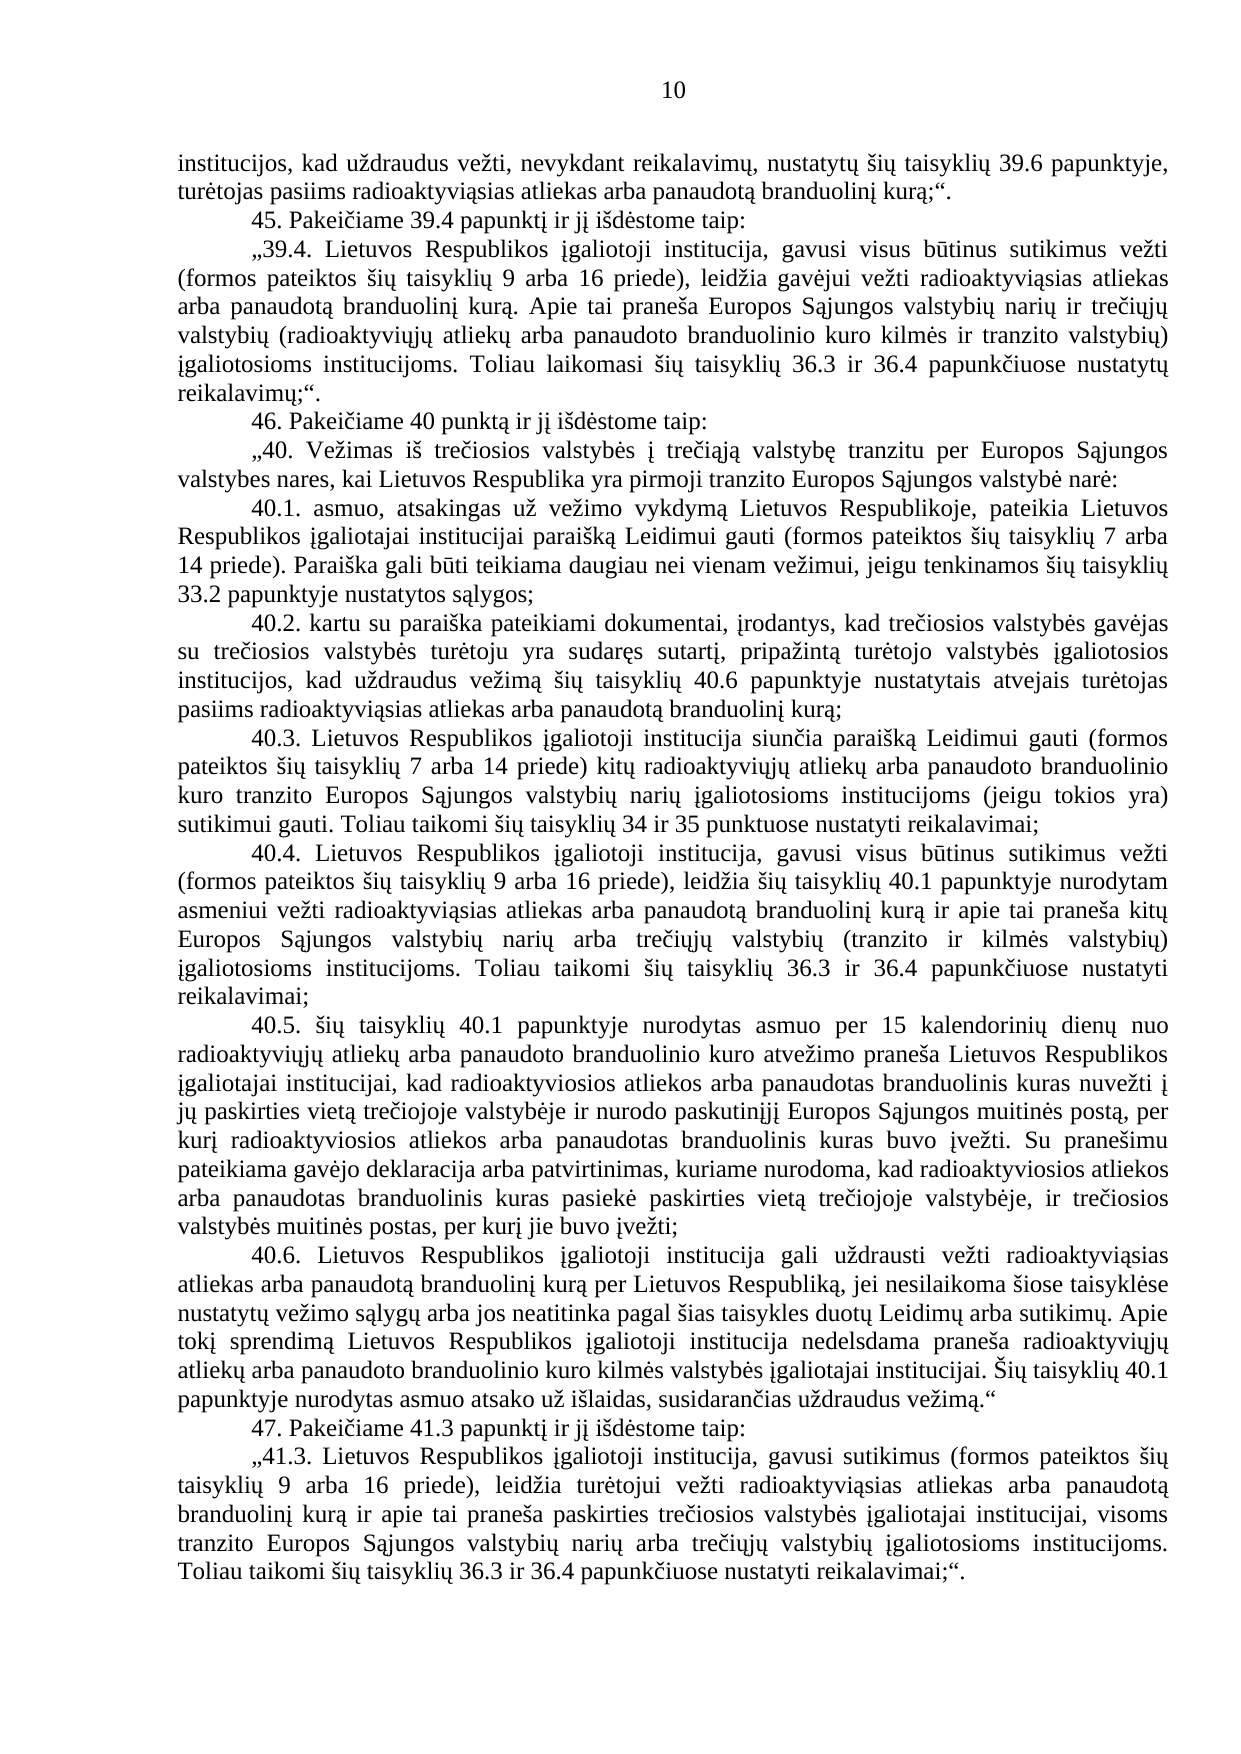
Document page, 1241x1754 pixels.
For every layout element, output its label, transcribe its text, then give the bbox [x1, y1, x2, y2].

text „41.3. Lietuvos Respublikos įgaliotoji institucija, gavusi sutikimus (formos pateiktos šių taisyklių 9 arba 16 priede), leidžia turėtojui vežti radioaktyviąsias atliekas arba panaudotą branduolinį kurą ir apie tai praneša paskirties trečiosios valstybės įgaliotajai institucijai, visoms tranzito Europos Sąjungos valstybių narių arba trečiųjų valstybių įgaliotosioms institucijoms. Toliau taikomi šių taisyklių 36.3 ir 36.4 papunkčiuose nustatyti reikalavimai;“. [177, 1441, 1169, 1585]
text 47. Pakeičiame 41.3 papunktį ir jį išdėstome taip: [177, 1413, 1169, 1441]
text institucijos, kad uždraudus vežti, nevykdant reikalavimų, nustatytų šių taisyklių 39.6 papunktyje, turėtojas pasiims radioaktyviąsias atliekas arba panaudotą branduolinį kurą;“. [177, 148, 1169, 205]
text „40. Vežimas iš trečiosios valstybės į trečiąją valstybę tranzitu per Europos Sąjungos valstybes nares, kai Lietuvos Respublika yra pirmoji tranzito Europos Sąjungos valstybė narė: [177, 435, 1169, 493]
text 46. Pakeičiame 40 punktą ir jį išdėstome taip: [177, 406, 1169, 435]
text 40.4. Lietuvos Respublikos įgaliotoji institucija, gavusi visus būtinus sutikimus vežti (formos pateiktos šių taisyklių 9 arba 16 priede), leidžia šių taisyklių 40.1 papunktyje nurodytam asmeniui vežti radioaktyviąsias atliekas arba panaudotą branduolinį kurą ir apie tai praneša kitų Europos Sąjungos valstybių narių arba trečiųjų valstybių (tranzito ir kilmės valstybių) įgaliotosioms institucijoms. Toliau taikomi šių taisyklių 36.3 ir 36.4 papunkčiuose nustatyti reikalavimai; [177, 838, 1169, 1010]
text 40.5. šių taisyklių 40.1 papunktyje nurodytas asmuo per 15 kalendorinių dienų nuo radioaktyviųjų atliekų arba panaudoto branduolinio kuro atvežimo praneša Lietuvos Respublikos įgaliotajai institucijai, kad radioaktyviosios atliekos arba panaudotas branduolinis kuras nuvežti į jų paskirties vietą trečiojoje valstybėje ir nurodo paskutinįjį Europos Sąjungos muitinės postą, per kurį radioaktyviosios atliekos arba panaudotas branduolinis kuras buvo įvežti. Su pranešimu pateikiama gavėjo deklaracija arba patvirtinimas, kuriame nurodoma, kad radioaktyviosios atliekos arba panaudotas branduolinis kuras pasiekė paskirties vietą trečiojoje valstybėje, ir trečiosios valstybės muitinės postas, per kurį jie buvo įvežti; [177, 1010, 1169, 1240]
text 45. Pakeičiame 39.4 papunktį ir jį išdėstome taip: [177, 205, 1169, 234]
text 40.1. asmuo, atsakingas už vežimo vykdymą Lietuvos Respublikoje, pateikia Lietuvos Respublikos įgaliotajai institucijai paraišką Leidimui gauti (formos pateiktos šių taisyklių 7 arba 14 priede). Paraiška gali būti teikiama daugiau nei vienam vežimui, jeigu tenkinamos šių taisyklių 33.2 papunktyje nustatytos sąlygos; [177, 493, 1169, 608]
text „39.4. Lietuvos Respublikos įgaliotoji institucija, gavusi visus būtinus sutikimus vežti (formos pateiktos šių taisyklių 9 arba 16 priede), leidžia gavėjui vežti radioaktyviąsias atliekas arba panaudotą branduolinį kurą. Apie tai praneša Europos Sąjungos valstybių narių ir trečiųjų valstybių (radioaktyviųjų atliekų arba panaudoto branduolinio kuro kilmės ir tranzito valstybių) įgaliotosioms institucijoms. Toliau laikomasi šių taisyklių 36.3 ir 36.4 papunkčiuose nustatytų reikalavimų;“. [177, 234, 1169, 406]
text 40.3. Lietuvos Respublikos įgaliotoji institucija siunčia paraišką Leidimui gauti (formos pateiktos šių taisyklių 7 arba 14 priede) kitų radioaktyviųjų atliekų arba panaudoto branduolinio kuro tranzito Europos Sąjungos valstybių narių įgaliotosioms institucijoms (jeigu tokios yra) sutikimui gauti. Toliau taikomi šių taisyklių 34 ir 35 punktuose nustatyti reikalavimai; [177, 723, 1169, 838]
text 40.6. Lietuvos Respublikos įgaliotoji institucija gali uždrausti vežti radioaktyviąsias atliekas arba panaudotą branduolinį kurą per Lietuvos Respubliką, jei nesilaikoma šiose taisyklėse nustatytų vežimo sąlygų arba jos neatitinka pagal šias taisykles duotų Leidimų arba sutikimų. Apie tokį sprendimą Lietuvos Respublikos įgaliotoji institucija nedelsdama praneša radioaktyviųjų atliekų arba panaudoto branduolinio kuro kilmės valstybės įgaliotajai institucijai. Šių taisyklių 40.1 papunktyje nurodytas asmuo atsako už išlaidas, susidarančias uždraudus vežimą.“ [177, 1240, 1169, 1413]
text 40.2. kartu su paraiška pateikiami dokumentai, įrodantys, kad trečiosios valstybės gavėjas su trečiosios valstybės turėtoju yra sudaręs sutartį, pripažintą turėtojo valstybės įgaliotosios institucijos, kad uždraudus vežimą šių taisyklių 40.6 papunktyje nustatytais atvejais turėtojas pasiims radioaktyviąsias atliekas arba panaudotą branduolinį kurą; [177, 608, 1169, 723]
